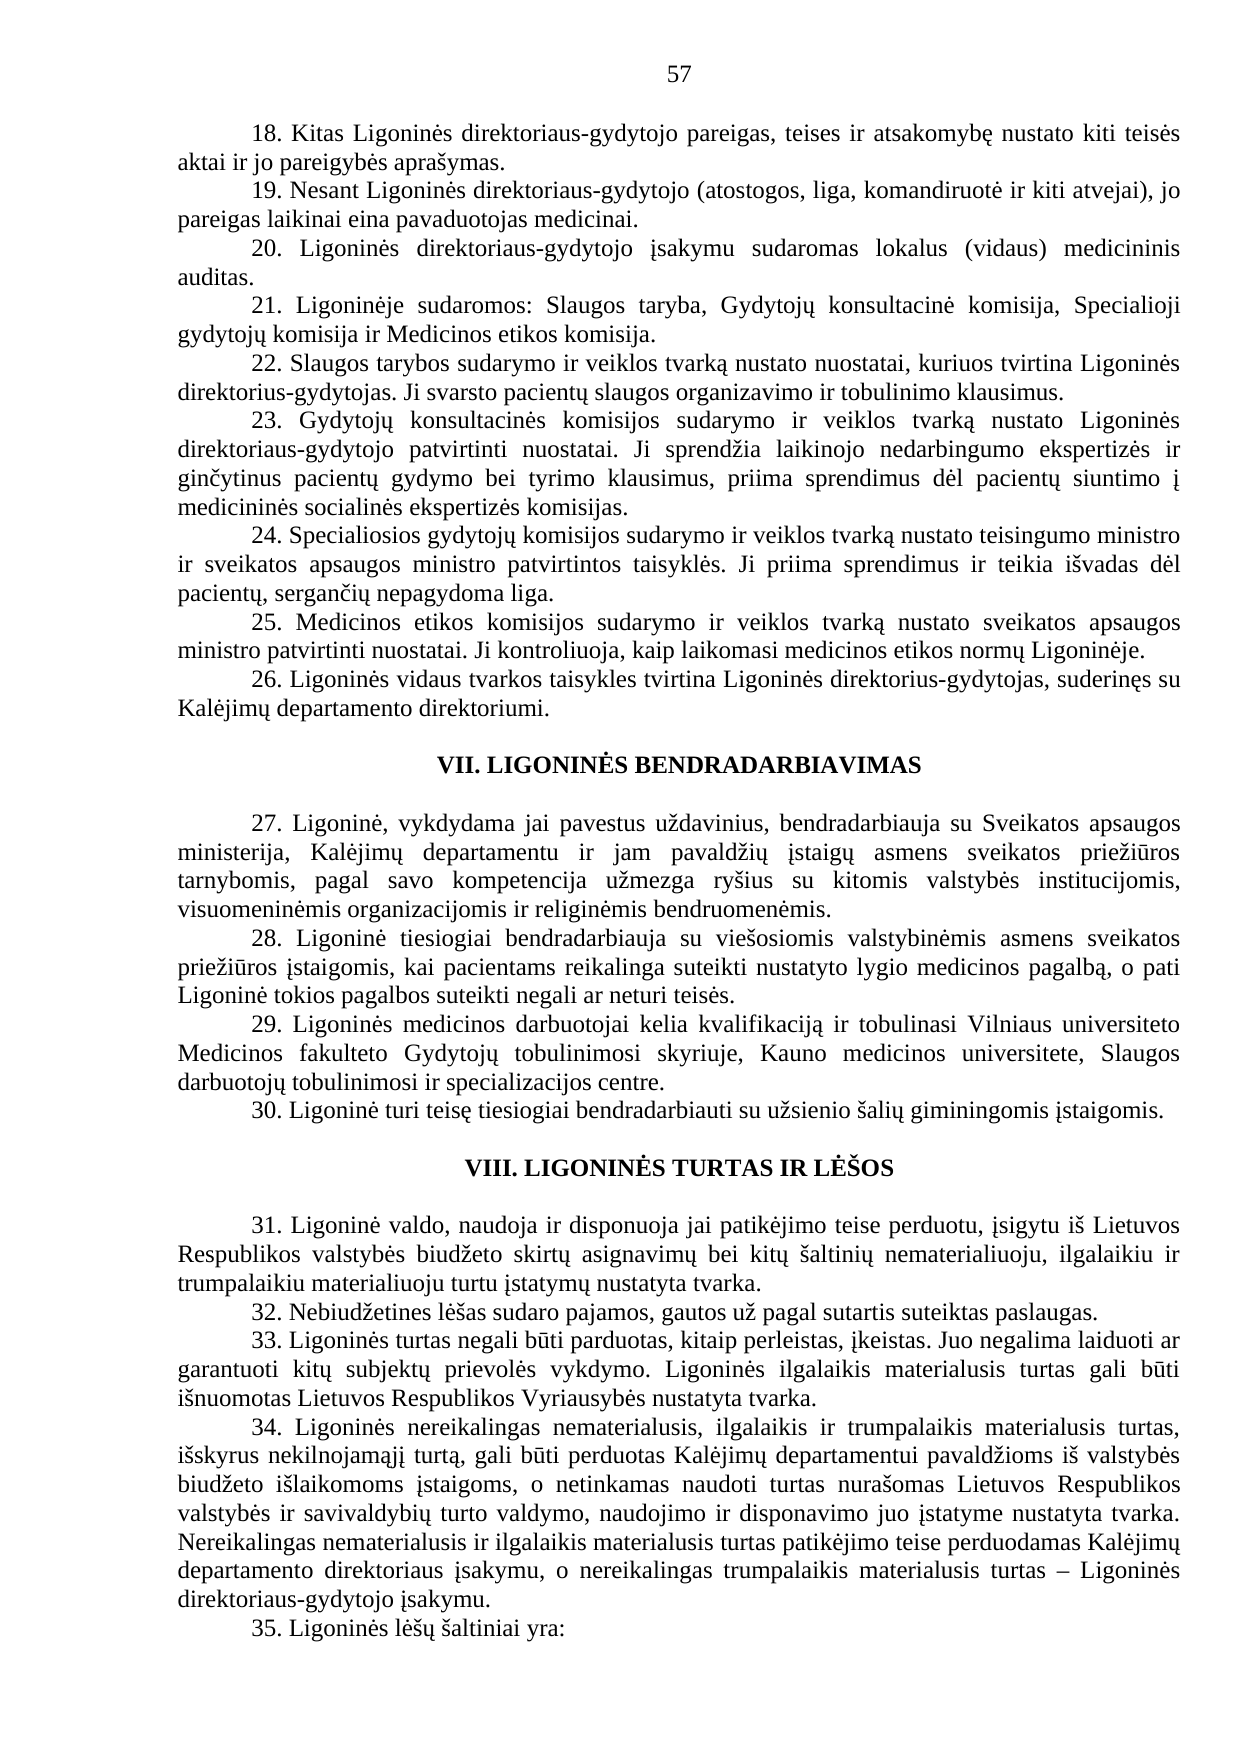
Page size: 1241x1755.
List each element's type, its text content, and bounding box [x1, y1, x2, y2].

text 24. Specialiosios gydytojų komisijos sudarymo ir veiklos tvarką nustato teisingumo ministro ir sveikatos apsaugos ministro patvirtintos taisyklės. Ji priima sprendimus ir teikia išvadas dėl pacientų, sergančių nepagydoma liga. [177, 521, 1181, 607]
text 31. Ligoninė valdo, naudoja ir disponuoja jai patikėjimo teise perduotu, įsigytu iš Lietuvos Respublikos valstybės biudžeto skirtų asignavimų bei kitų šaltinių nematerialiuoju, ilgalaikiu ir trumpalaikiu materialiuoju turtu įstatymų nustatyta tvarka. [177, 1211, 1181, 1297]
text 26. Ligoninės vidaus tvarkos taisykles tvirtina Ligoninės direktorius-gydytojas, suderinęs su Kalėjimų departamento direktoriumi. [177, 664, 1181, 722]
text 22. Slaugos tarybos sudarymo ir veiklos tvarką nustato nuostatai, kuriuos tvirtina Ligoninės direktorius-gydytojas. Ji svarsto pacientų slaugos organizavimo ir tobulinimo klausimus. [177, 348, 1181, 406]
text 29. Ligoninės medicinos darbuotojai kelia kvalifikaciją ir tobulinasi Vilniaus universiteto Medicinos fakulteto Gydytojų tobulinimosi skyriuje, Kauno medicinos universitete, Slaugos darbuotojų tobulinimosi ir specializacijos centre. [177, 1009, 1181, 1096]
text 34. Ligoninės nereikalingas nematerialusis, ilgalaikis ir trumpalaikis materialusis turtas, išskyrus nekilnojamąjį turtą, gali būti perduotas Kalėjimų departamentui pavaldžioms iš valstybės biudžeto išlaikomoms įstaigoms, o netinkamas naudoti turtas nurašomas Lietuvos Respublikos valstybės ir savivaldybių turto valdymo, naudojimo ir disponavimo juo įstatyme nustatyta tvarka. Nereikalingas nematerialusis ir ilgalaikis materialusis turtas patikėjimo teise perduodamas Kalėjimų departamento direktoriaus įsakymu, o nereikalingas trumpalaikis materialusis turtas – Ligoninės direktoriaus-gydytojo įsakymu. [177, 1412, 1181, 1613]
text 27. Ligoninė, vykdydama jai pavestus uždavinius, bendradarbiauja su Sveikatos apsaugos ministerija, Kalėjimų departamentu ir jam pavaldžių įstaigų asmens sveikatos priežiūros tarnybomis, pagal savo kompetencija užmezga ryšius su kitomis valstybės institucijomis, visuomeninėmis organizacijomis ir religinėmis bendruomenėmis. [177, 808, 1181, 923]
text 25. Medicinos etikos komisijos sudarymo ir veiklos tvarką nustato sveikatos apsaugos ministro patvirtinti nuostatai. Ji kontroliuoja, kaip laikomasi medicinos etikos normų Ligoninėje. [177, 607, 1181, 664]
text 20. Ligoninės direktoriaus-gydytojo įsakymu sudaromas lokalus (vidaus) medicininis auditas. [177, 233, 1181, 291]
text 33. Ligoninės turtas negali būti parduotas, kitaip perleistas, įkeistas. Juo negalima laiduoti ar garantuoti kitų subjektų prievolės vykdymo. Ligoninės ilgalaikis materialusis turtas gali būti išnuomotas Lietuvos Respublikos Vyriausybės nustatyta tvarka. [177, 1326, 1181, 1412]
text 30. Ligoninė turi teisę tiesiogiai bendradarbiauti su užsienio šalių giminingomis įstaigomis. [177, 1096, 1181, 1124]
text 18. Kitas Ligoninės direktoriaus-gydytojo pareigas, teises ir atsakomybę nustato kiti teisės aktai ir jo pareigybės aprašymas. [177, 118, 1181, 176]
text 35. Ligoninės lėšų šaltiniai yra: [177, 1613, 1181, 1642]
text 32. Nebiudžetines lėšas sudaro pajamos, gautos už pagal sutartis suteiktas paslaugas. [177, 1297, 1181, 1326]
text 23. Gydytojų konsultacinės komisijos sudarymo ir veiklos tvarką nustato Ligoninės direktoriaus-gydytojo patvirtinti nuostatai. Ji sprendžia laikinojo nedarbingumo ekspertizės ir ginčytinus pacientų gydymo bei tyrimo klausimus, priima sprendimus dėl pacientų siuntimo į medicininės socialinės ekspertizės komisijas. [177, 406, 1181, 521]
text 28. Ligoninė tiesiogiai bendradarbiauja su viešosiomis valstybinėmis asmens sveikatos priežiūros įstaigomis, kai pacientams reikalinga suteikti nustatyto lygio medicinos pagalbą, o pati Ligoninė tokios pagalbos suteikti negali ar neturi teisės. [177, 923, 1181, 1009]
text VIII. LIGONINĖS TURTAS IR LĖŠOS [177, 1153, 1181, 1182]
text 19. Nesant Ligoninės direktoriaus-gydytojo (atostogos, liga, komandiruotė ir kiti atvejai), jo pareigas laikinai eina pavaduotojas medicinai. [177, 176, 1181, 233]
text 21. Ligoninėje sudaromos: Slaugos taryba, Gydytojų konsultacinė komisija, Specialioji gydytojų komisija ir Medicinos etikos komisija. [177, 291, 1181, 348]
text VII. LIGONINĖS BENDRADARBIAVIMAS [177, 751, 1181, 779]
